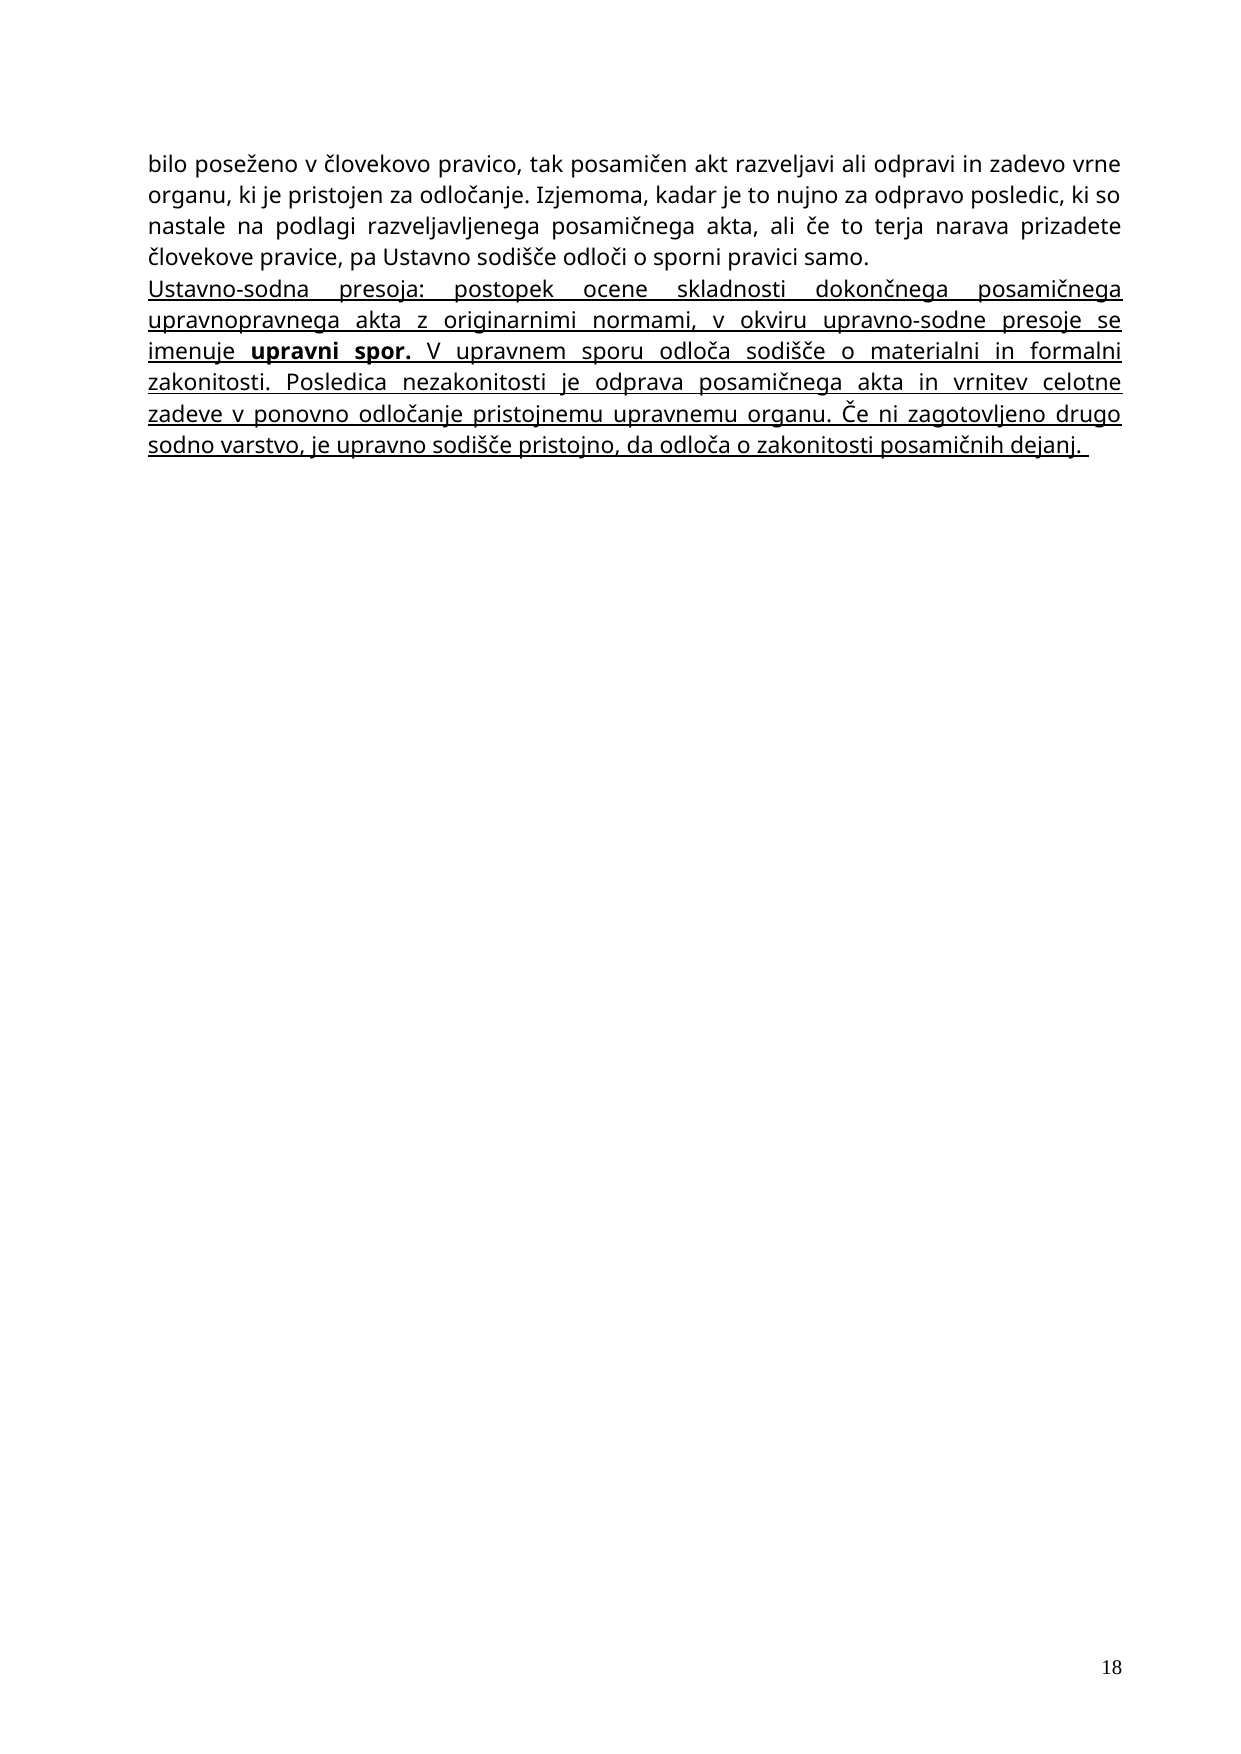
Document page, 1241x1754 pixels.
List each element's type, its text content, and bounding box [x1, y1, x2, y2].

text zadeve v ponovno odločanje pristojnemu upravnemu organu. Če ni zagotovljeno drugo [148, 394, 1122, 424]
text zakonitosti. Posledica nezakonitosti je odprava posamičnega akta in vrnitev celotne [148, 363, 1122, 393]
text sodno varstvo, je upravno sodišče pristojno, da odloča o zakonitosti posamičnih dejanj. [148, 426, 1122, 460]
text bilo poseženo v človekovo pravico, tak posamičen akt razveljavi ali odpravi in zadevo vrne organu, ki je pristojen za odločanje. Izjemoma, kadar je to nujno za odpravo posledic, ki so nastale na podlagi razveljavljenega posamičnega akta, ali če to terja narava prizadete človekove pravice, pa Ustavno sodišče odloči o sporni pravici samo. [148, 148, 1122, 273]
text upravnopravnega akta z originarnimi normami, v okviru upravno-sodne presoje se [148, 301, 1122, 330]
text Ustavno-sodna presoja: postopek ocene skladnosti dokončnega posamičnega [148, 273, 1122, 299]
text imenuje upravni spor. V upravnem sporu odloča sodišče o materialni in formalni [148, 332, 1122, 361]
